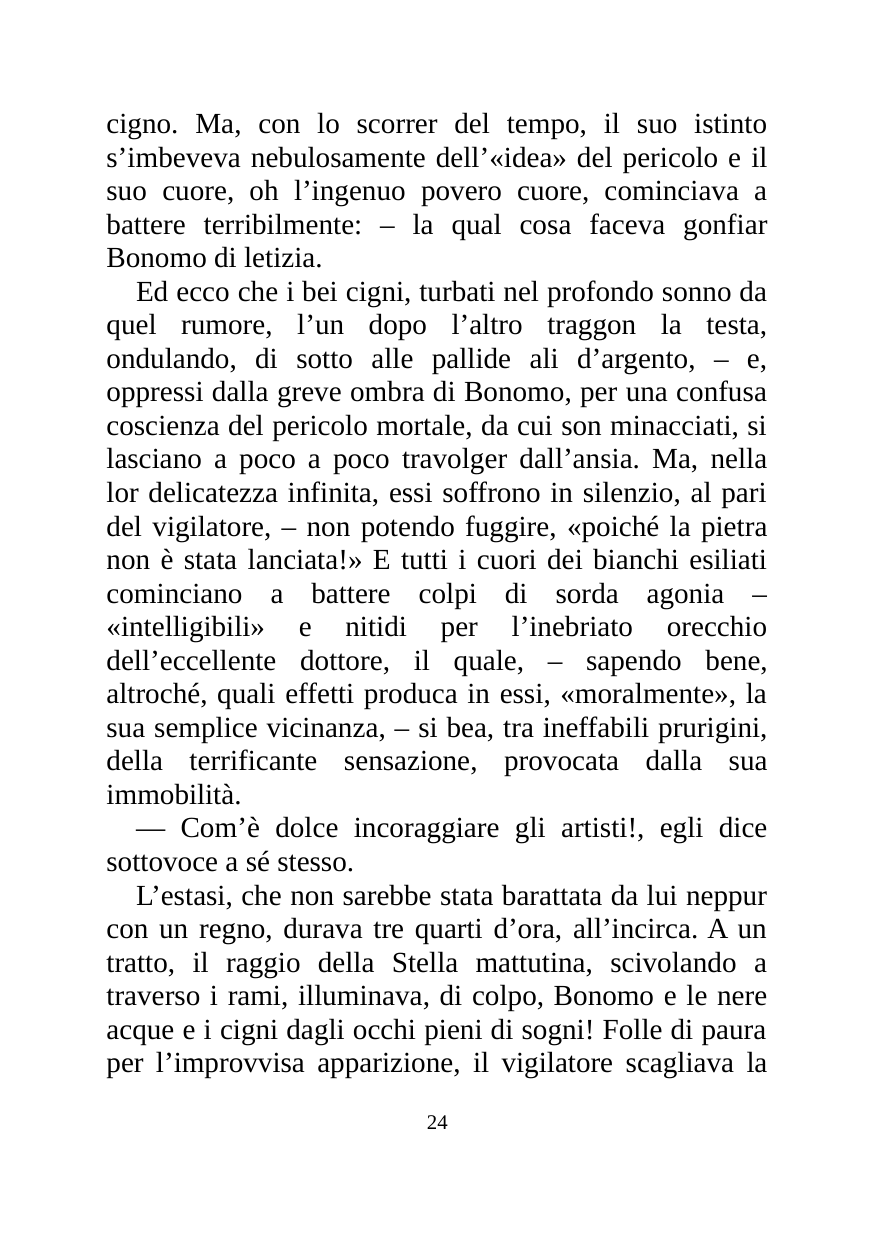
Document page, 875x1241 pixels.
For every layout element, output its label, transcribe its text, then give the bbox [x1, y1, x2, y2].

text cigno. Ma, con lo scorrer del tempo, il suo istinto s’imbeveva nebulosamente dell’«idea» del pericolo e il suo cuore, oh l’ingenuo povero cuore, cominciava a battere terribilmente: – la qual cosa faceva gonfiar Bonomo di letizia. [106, 106, 768, 274]
text L’estasi, che non sarebbe stata barattata da lui neppur con un regno, durava tre quarti d’ora, all’incirca. A un tratto, il raggio della Stella mattutina, scivolando a traverso i rami, illuminava, di colpo, Bonomo e le nere acque e i cigni dagli occhi pieni di sogni! Folle di paura per l’improvvisa apparizione, il vigilatore scagliava la [106, 878, 768, 1079]
text — Com’è dolce incoraggiare gli artisti!, egli dice sottovoce a sé stesso. [106, 811, 768, 878]
text Ed ecco che i bei cigni, turbati nel profondo sonno da quel rumore, l’un dopo l’altro traggon la testa, ondulando, di sotto alle pallide ali d’argento, – e, oppressi dalla greve ombra di Bonomo, per una confusa coscienza del pericolo mortale, da cui son minacciati, si lasciano a poco a poco travolger dall’ansia. Ma, nella lor delicatezza infinita, essi soffrono in silenzio, al pari del vigilatore, – non potendo fuggire, «poiché la pietra non è stata lanciata!» E tutti i cuori dei bianchi esiliati cominciano a battere colpi di sorda agonia – «intelligibili» e nitidi per l’inebriato orecchio dell’eccellente dottore, il quale, – sapendo bene, altroché, quali effetti produca in essi, «moralmente», la sua semplice vicinanza, – si bea, tra ineffabili prurigini, della terrificante sensazione, provocata dalla sua immobilità. [106, 274, 768, 811]
